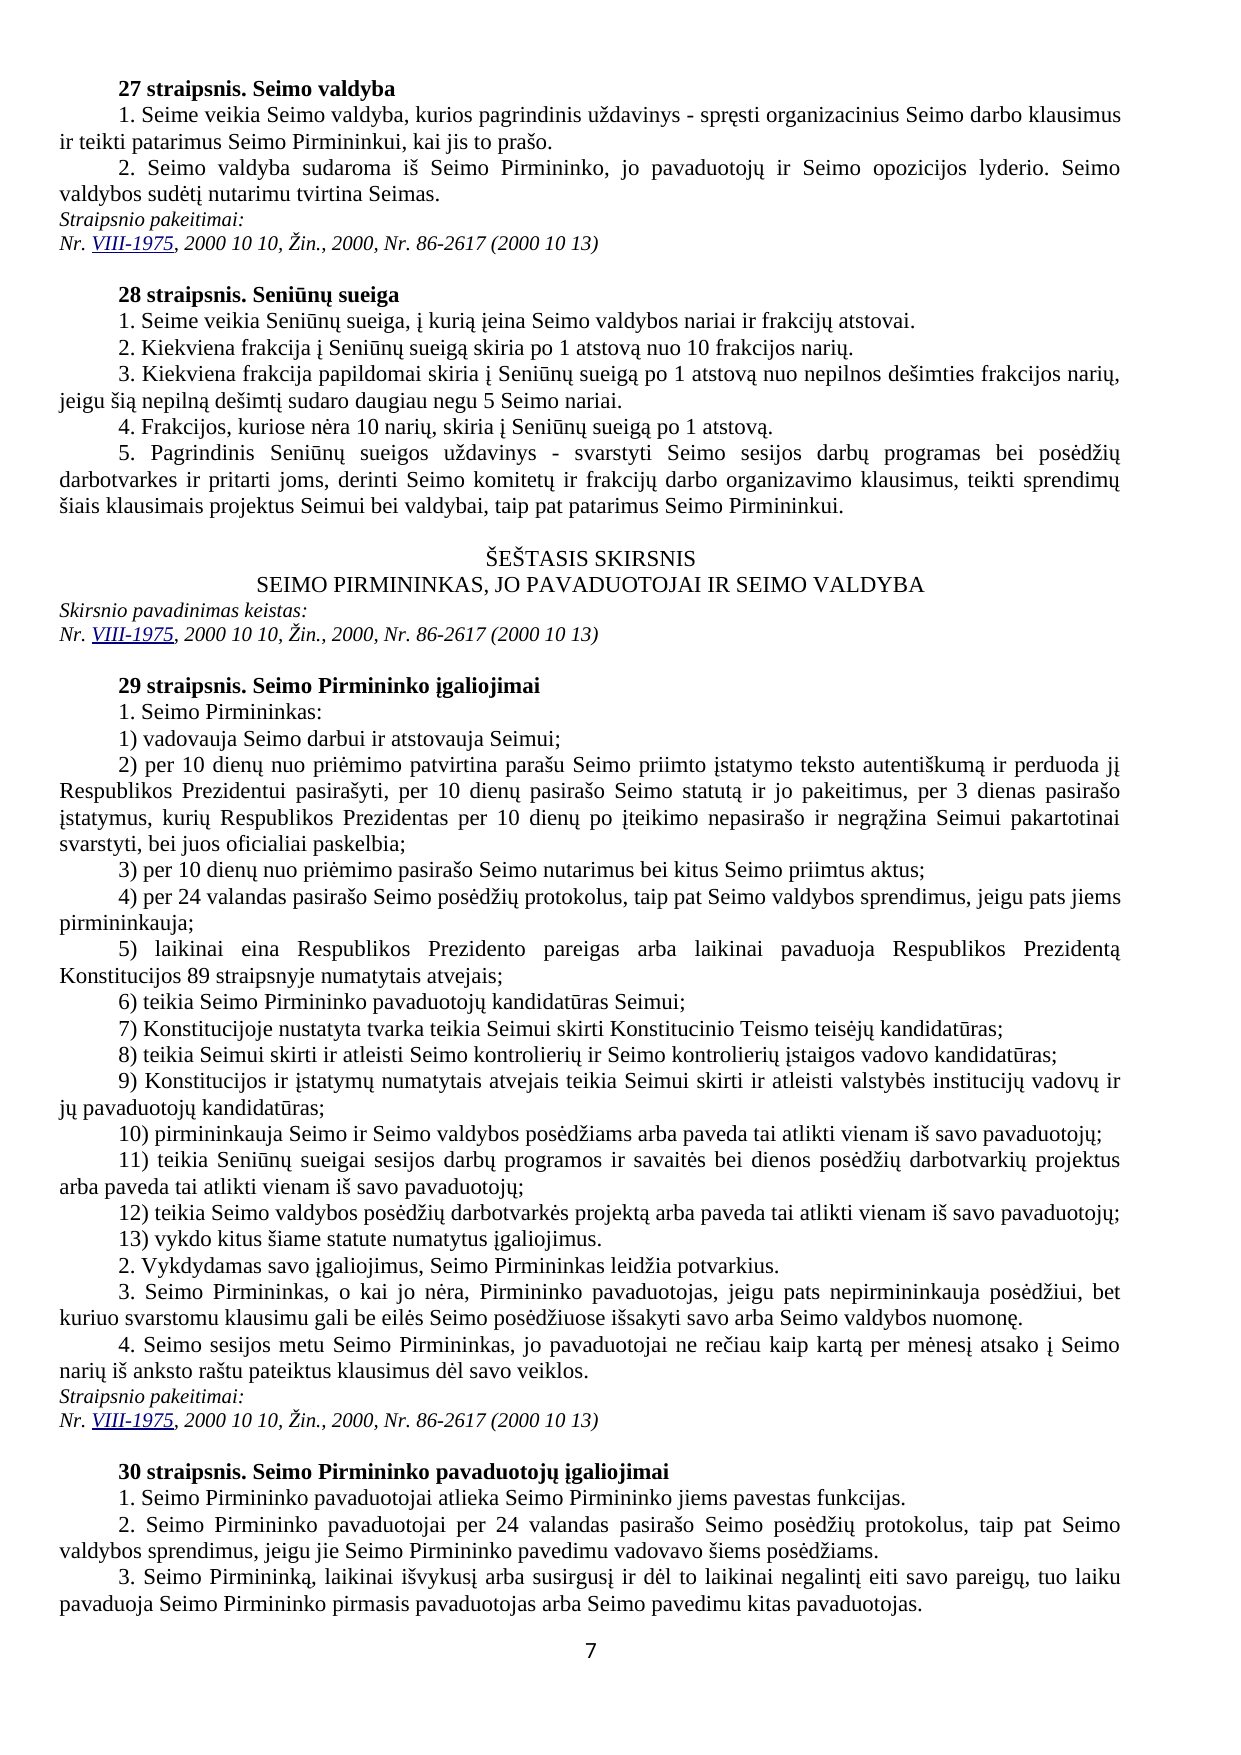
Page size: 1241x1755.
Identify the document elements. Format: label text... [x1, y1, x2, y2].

text 5) laikinai eina Respublikos Prezidento pareigas arba laikinai pavaduoja Respublikos Prezidentą Konstitucijos 89 straipsnyje numatytais atvejais; [59, 936, 1122, 988]
text Straipsnio pakeitimai: [59, 207, 1122, 231]
text 3. Seimo Pirmininką, laikinai išvykusį arba susirgusį ir dėl to laikinai negalintį eiti savo pareigų, tuo laiku pavaduoja Seimo Pirmininko pirmasis pavaduotojas arba Seimo pavedimu kitas pavaduotojas. [59, 1563, 1122, 1616]
text Nr. VIII-1975, 2000 10 10, Žin., 2000, Nr. 86-2617 (2000 10 13) [59, 231, 1122, 255]
text 27 straipsnis. Seimo valdyba [59, 75, 1122, 101]
text 1. Seime veikia Seimo valdyba, kurios pagrindinis uždavinys - spręsti organizacinius Seimo darbo klausimus ir teikti patarimus Seimo Pirmininkui, kai jis to prašo. [59, 101, 1122, 154]
text 4. Seimo sesijos metu Seimo Pirmininkas, jo pavaduotojai ne rečiau kaip kartą per mėnesį atsako į Seimo narių iš anksto raštu pateiktus klausimus dėl savo veiklos. [59, 1331, 1122, 1383]
text 3) per 10 dienų nuo priėmimo pasirašo Seimo nutarimus bei kitus Seimo priimtus aktus; [59, 856, 1122, 883]
text 8) teikia Seimui skirti ir atleisti Seimo kontrolierių ir Seimo kontrolierių įstaigos vadovo kandidatūras; [59, 1041, 1122, 1067]
text 2. Seimo Pirmininko pavaduotojai per 24 valandas pasirašo Seimo posėdžių protokolus, taip pat Seimo valdybos sprendimus, jeigu jie Seimo Pirmininko pavedimu vadovavo šiems posėdžiams. [59, 1511, 1122, 1563]
text 28 straipsnis. Seniūnų sueiga [59, 281, 1122, 308]
text 6) teikia Seimo Pirmininko pavaduotojų kandidatūras Seimui; [59, 988, 1122, 1014]
text 1. Seimo Pirmininko pavaduotojai atlieka Seimo Pirmininko jiems pavestas funkcijas. [59, 1484, 1122, 1511]
text Skirsnio pavadinimas keistas: [59, 597, 1122, 622]
text 12) teikia Seimo valdybos posėdžių darbotvarkės projektą arba paveda tai atlikti vienam iš savo pavaduotojų; [59, 1199, 1122, 1225]
text 5. Pagrindinis Seniūnų sueigos uždavinys - svarstyti Seimo sesijos darbų programas bei posėdžių darbotvarkes ir pritarti joms, derinti Seimo komitetų ir frakcijų darbo organizavimo klausimus, teikti sprendimų šiais klausimais projektus Seimui bei valdybai, taip pat patarimus Seimo Pirmininkui. [59, 439, 1122, 518]
text 1. Seimo Pirmininkas: [59, 698, 1122, 725]
text 29 straipsnis. Seimo Pirmininko įgaliojimai [59, 672, 1122, 698]
text Nr. VIII-1975, 2000 10 10, Žin., 2000, Nr. 86-2617 (2000 10 13) [59, 1408, 1122, 1432]
text 4) per 24 valandas pasirašo Seimo posėdžių protokolus, taip pat Seimo valdybos sprendimus, jeigu pats jiems pirmininkauja; [59, 883, 1122, 936]
text 11) teikia Seniūnų sueigai sesijos darbų programos ir savaitės bei dienos posėdžių darbotvarkių projektus arba paveda tai atlikti vienam iš savo pavaduotojų; [59, 1146, 1122, 1199]
text 2. Vykdydamas savo įgaliojimus, Seimo Pirmininkas leidžia potvarkius. [59, 1252, 1122, 1278]
text 10) pirmininkauja Seimo ir Seimo valdybos posėdžiams arba paveda tai atlikti vienam iš savo pavaduotojų; [59, 1120, 1122, 1146]
text 3. Seimo Pirmininkas, o kai jo nėra, Pirmininko pavaduotojas, jeigu pats nepirmininkauja posėdžiui, bet kuriuo svarstomu klausimu gali be eilės Seimo posėdžiuose išsakyti savo arba Seimo valdybos nuomonę. [59, 1278, 1122, 1331]
text 2. Seimo valdyba sudaroma iš Seimo Pirmininko, jo pavaduotojų ir Seimo opozicijos lyderio. Seimo valdybos sudėtį nutarimu tvirtina Seimas. [59, 154, 1122, 207]
text 3. Kiekviena frakcija papildomai skiria į Seniūnų sueigą po 1 atstovą nuo nepilnos dešimties frakcijos narių, jeigu šią nepilną dešimtį sudaro daugiau negu 5 Seimo nariai. [59, 360, 1122, 413]
text 1. Seime veikia Seniūnų sueiga, į kurią įeina Seimo valdybos nariai ir frakcijų atstovai. [59, 308, 1122, 334]
text 7) Konstitucijoje nustatyta tvarka teikia Seimui skirti Konstitucinio Teismo teisėjų kandidatūras; [59, 1014, 1122, 1041]
text Straipsnio pakeitimai: [59, 1383, 1122, 1408]
text 2. Kiekviena frakcija į Seniūnų sueigą skiria po 1 atstovą nuo 10 frakcijos narių. [59, 334, 1122, 360]
text 30 straipsnis. Seimo Pirmininko pavaduotojų įgaliojimai [59, 1458, 1122, 1484]
text Nr. VIII-1975, 2000 10 10, Žin., 2000, Nr. 86-2617 (2000 10 13) [59, 622, 1122, 646]
text 13) vykdo kitus šiame statute numatytus įgaliojimus. [59, 1225, 1122, 1252]
text 4. Frakcijos, kuriose nėra 10 narių, skiria į Seniūnų sueigą po 1 atstovą. [59, 413, 1122, 439]
text 1) vadovauja Seimo darbui ir atstovauja Seimui; [59, 725, 1122, 751]
text 9) Konstitucijos ir įstatymų numatytais atvejais teikia Seimui skirti ir atleisti valstybės institucijų vadovų ir jų pavaduotojų kandidatūras; [59, 1067, 1122, 1120]
text ŠEŠTASIS SKIRSNIS [59, 545, 1122, 571]
text 2) per 10 dienų nuo priėmimo patvirtina parašu Seimo priimto įstatymo teksto autentiškumą ir perduoda jį Respublikos Prezidentui pasirašyti, per 10 dienų pasirašo Seimo statutą ir jo pakeitimus, per 3 dienas pasirašo įstatymus, kurių Respublikos Prezidentas per 10 dienų po įteikimo nepasirašo ir negrąžina Seimui pakartotinai svarstyti, bei juos oficialiai paskelbia; [59, 751, 1122, 856]
text SEIMO PIRMININKAS, JO PAVADUOTOJAI IR SEIMO VALDYBA [59, 571, 1122, 597]
